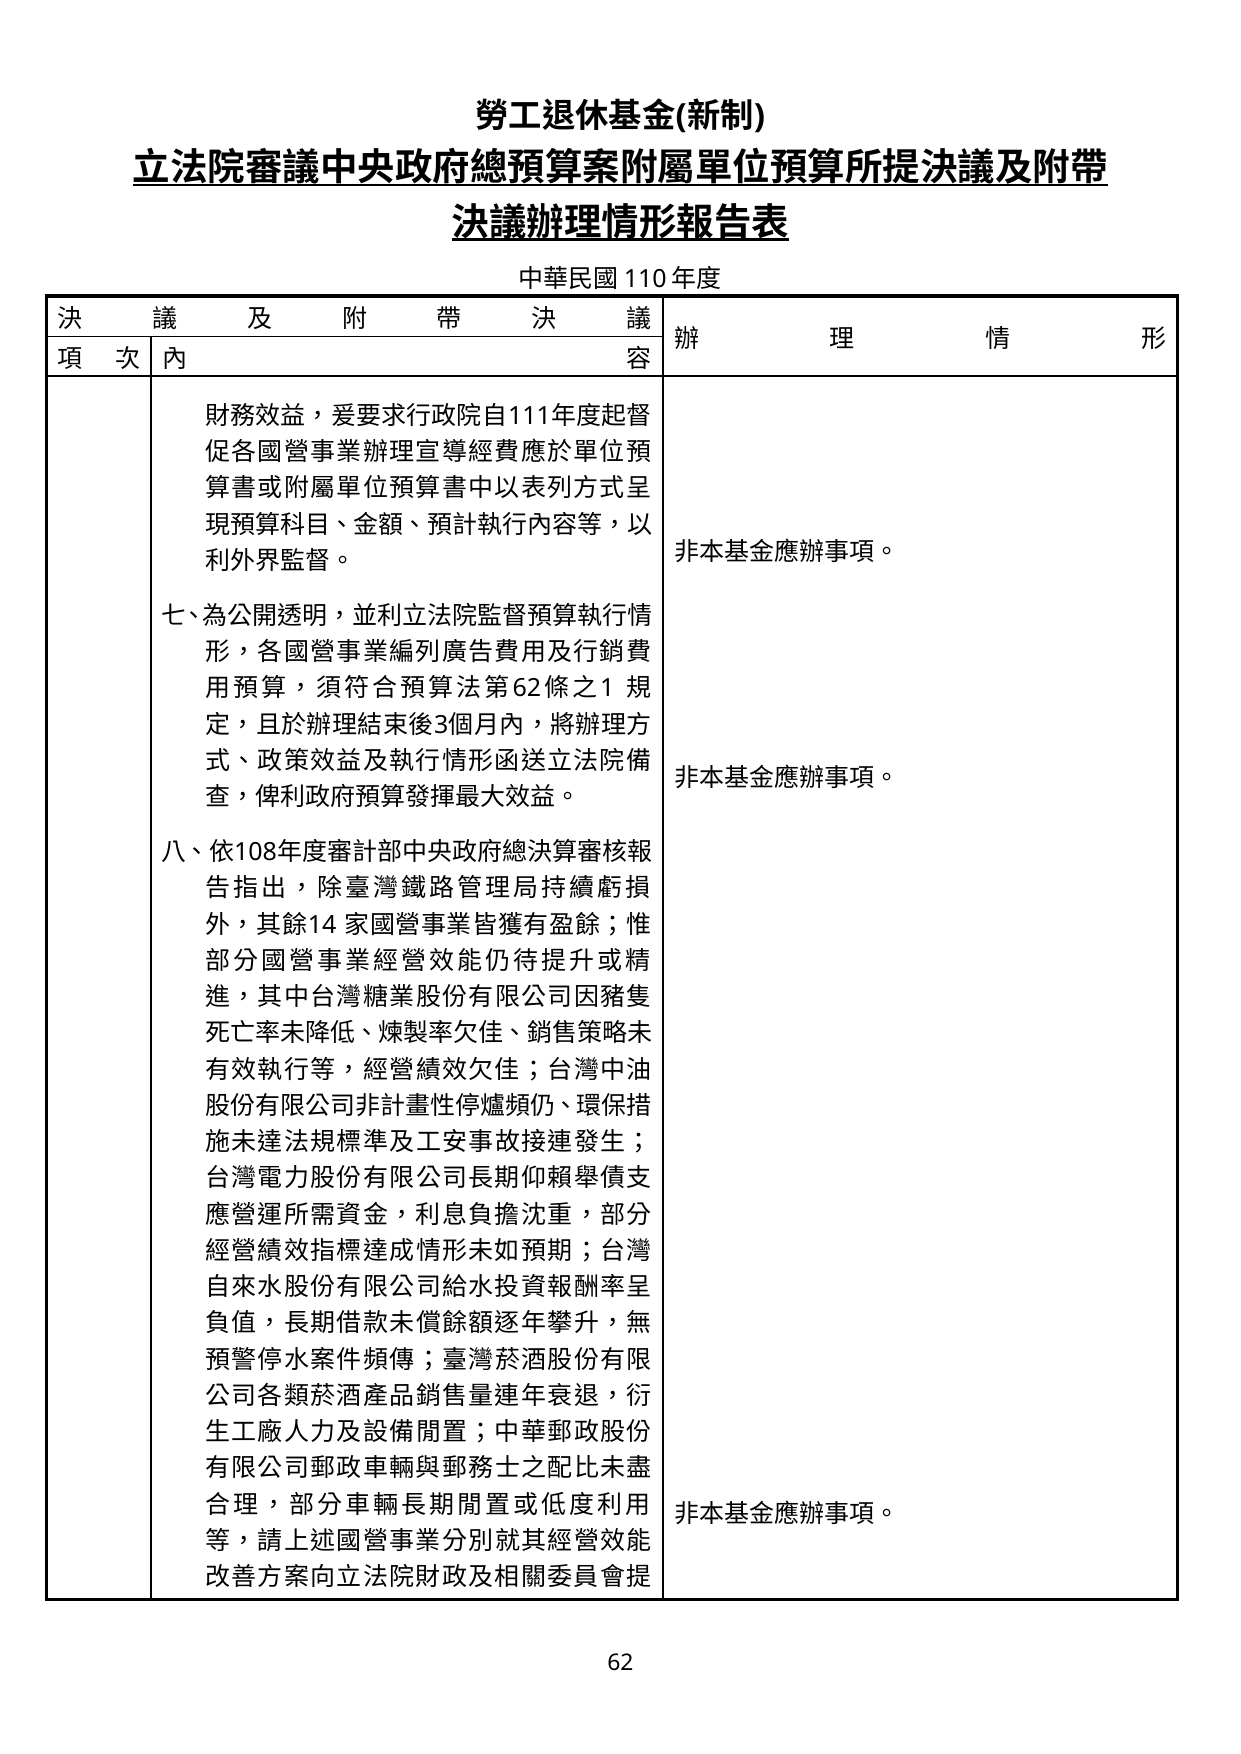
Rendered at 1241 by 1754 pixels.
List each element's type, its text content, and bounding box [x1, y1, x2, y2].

table_cell [48, 377, 150, 1598]
table_cell 財務效益，爰要求行政院自111年度起督促各國營事業辦理宣導經費應於單位預算書或附屬單位預算書中以表列方式呈現預算科目、金額、預計執行內容等，以利外界監督。 七、為公開透明，並利立法院監督預算執行情形，各國營事業編列廣告費用及行銷費用預算，須符合預算法第62條之1 規定，且於辦理結束後3個月內，將辦理方式、政策效益及執行情形函送立法院備查，俾利政府預算發揮最大效益。 八、依108年度審計部中央政府總決算審核報告指出，除臺灣鐵路管理局持續虧損外，其餘14 家國營事業皆獲有盈餘；惟部分國營事業經營效能仍待提升或精進，其中台灣糖業股份有限公司因豬隻死亡率未降低、煉製率欠佳、銷售策略未有效執行等，經營績效欠佳；台灣中油股份有限公司非計畫性停爐頻仍、環保措施未達法規標準及工安事故接連發生；台灣電力股份有限公司長期仰賴舉債支應營運所需資金，利息負擔沈重，部分經營績效指標達成情形未如預期；台灣自來水股份有限公司給水投資報酬率呈負值，長期借款未償餘額逐年攀升，無預警停水案件頻傳；臺灣菸酒股份有限公司各類菸酒產品銷售量連年衰退，衍生工廠人力及設備閒置；中華郵政股份有限公司郵政車輛與郵務士之配比未盡合理，部分車輛長期閒置或低度利用等，請上述國營事業分別就其經營效能改善方案向立法院財政及相關委員會提 [152, 377, 662, 1598]
table_header 辦理情形 [664, 298, 1176, 375]
table_cell 內容 [152, 337, 662, 375]
table_cell 項次 [48, 337, 150, 375]
table_header 決議及附帶決議 [48, 298, 662, 336]
table_cell 非本基金應辦事項。 非本基金應辦事項。 非本基金應辦事項。 [664, 377, 1176, 1598]
